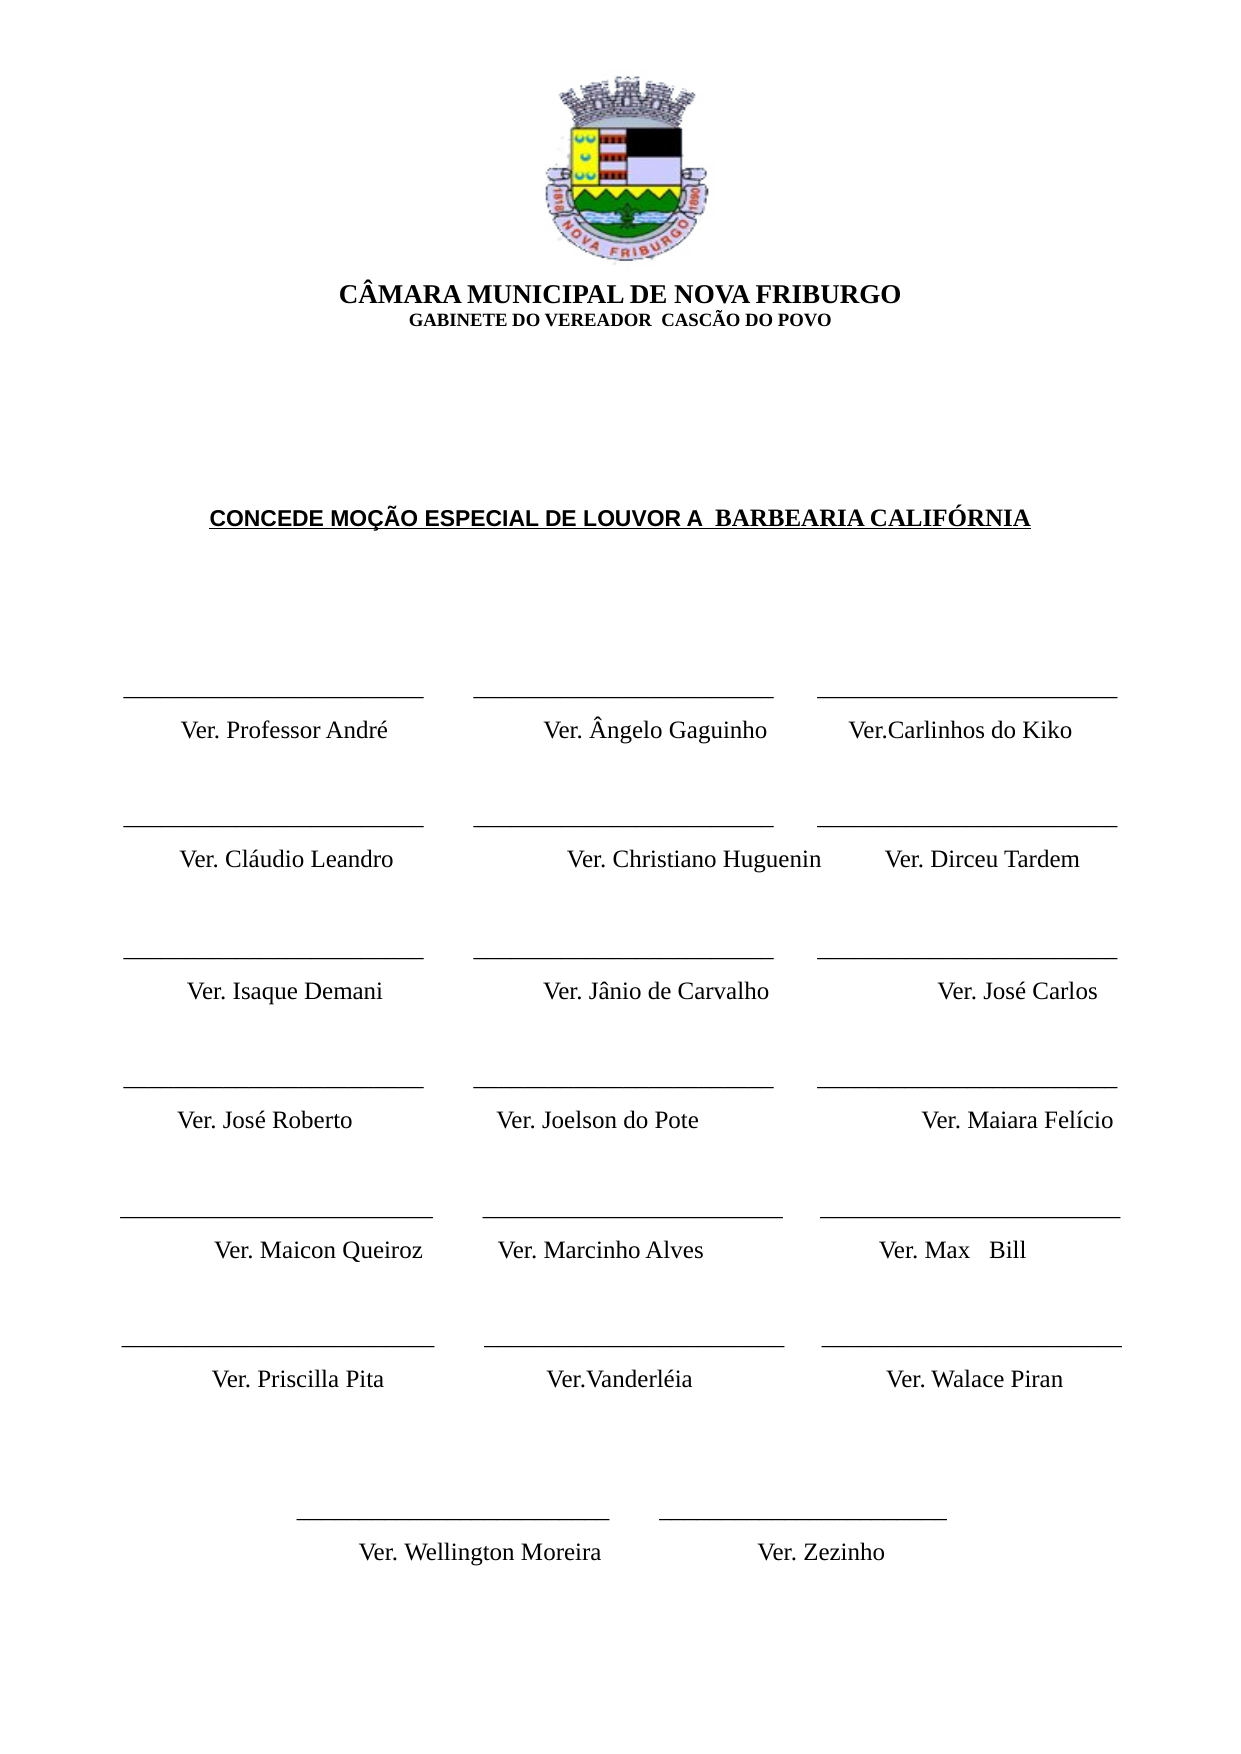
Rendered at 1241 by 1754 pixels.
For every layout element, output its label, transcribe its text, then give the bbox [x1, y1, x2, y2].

text Ver. José Roberto Ver. Joelson do Pote Ver. Maiara Felício [118, 1106, 1122, 1134]
text Ver. Professor André Ver. Ângelo Gaguinho Ver.Carlinhos do Kiko [118, 715, 1122, 744]
text _________________________ _______________________ [121, 1494, 1122, 1522]
text ________________________ ________________________ ________________________ [118, 801, 1122, 830]
text _________________________ ________________________ ________________________ Ver. Maicon Queiroz Ver. Marcinho Alves Ver. Max Bill [118, 1192, 1122, 1264]
picture [521, 59, 720, 277]
text Ver. Wellington Moreira Ver. Zezinho [121, 1537, 1122, 1566]
text Ver. Priscilla Pita Ver.Vanderléia Ver. Walace Piran [121, 1364, 1122, 1393]
text ________________________ ________________________ ________________________ [118, 672, 1122, 701]
text ________________________ ________________________ ________________________ [118, 1062, 1122, 1091]
text Ver. Cláudio Leandro Ver. Christiano Huguenin Ver. Dirceu Tardem [118, 844, 1122, 873]
text Ver. Isaque Demani Ver. Jânio de Carvalho Ver. José Carlos [118, 976, 1122, 1005]
text ________________________ ________________________ ________________________ [118, 933, 1122, 962]
text CONCEDE MOÇÃO ESPECIAL DE LOUVOR A BARBEARIA CALIFÓRNIA [118, 503, 1122, 532]
text _________________________ ________________________ ________________________ [121, 1321, 1122, 1350]
